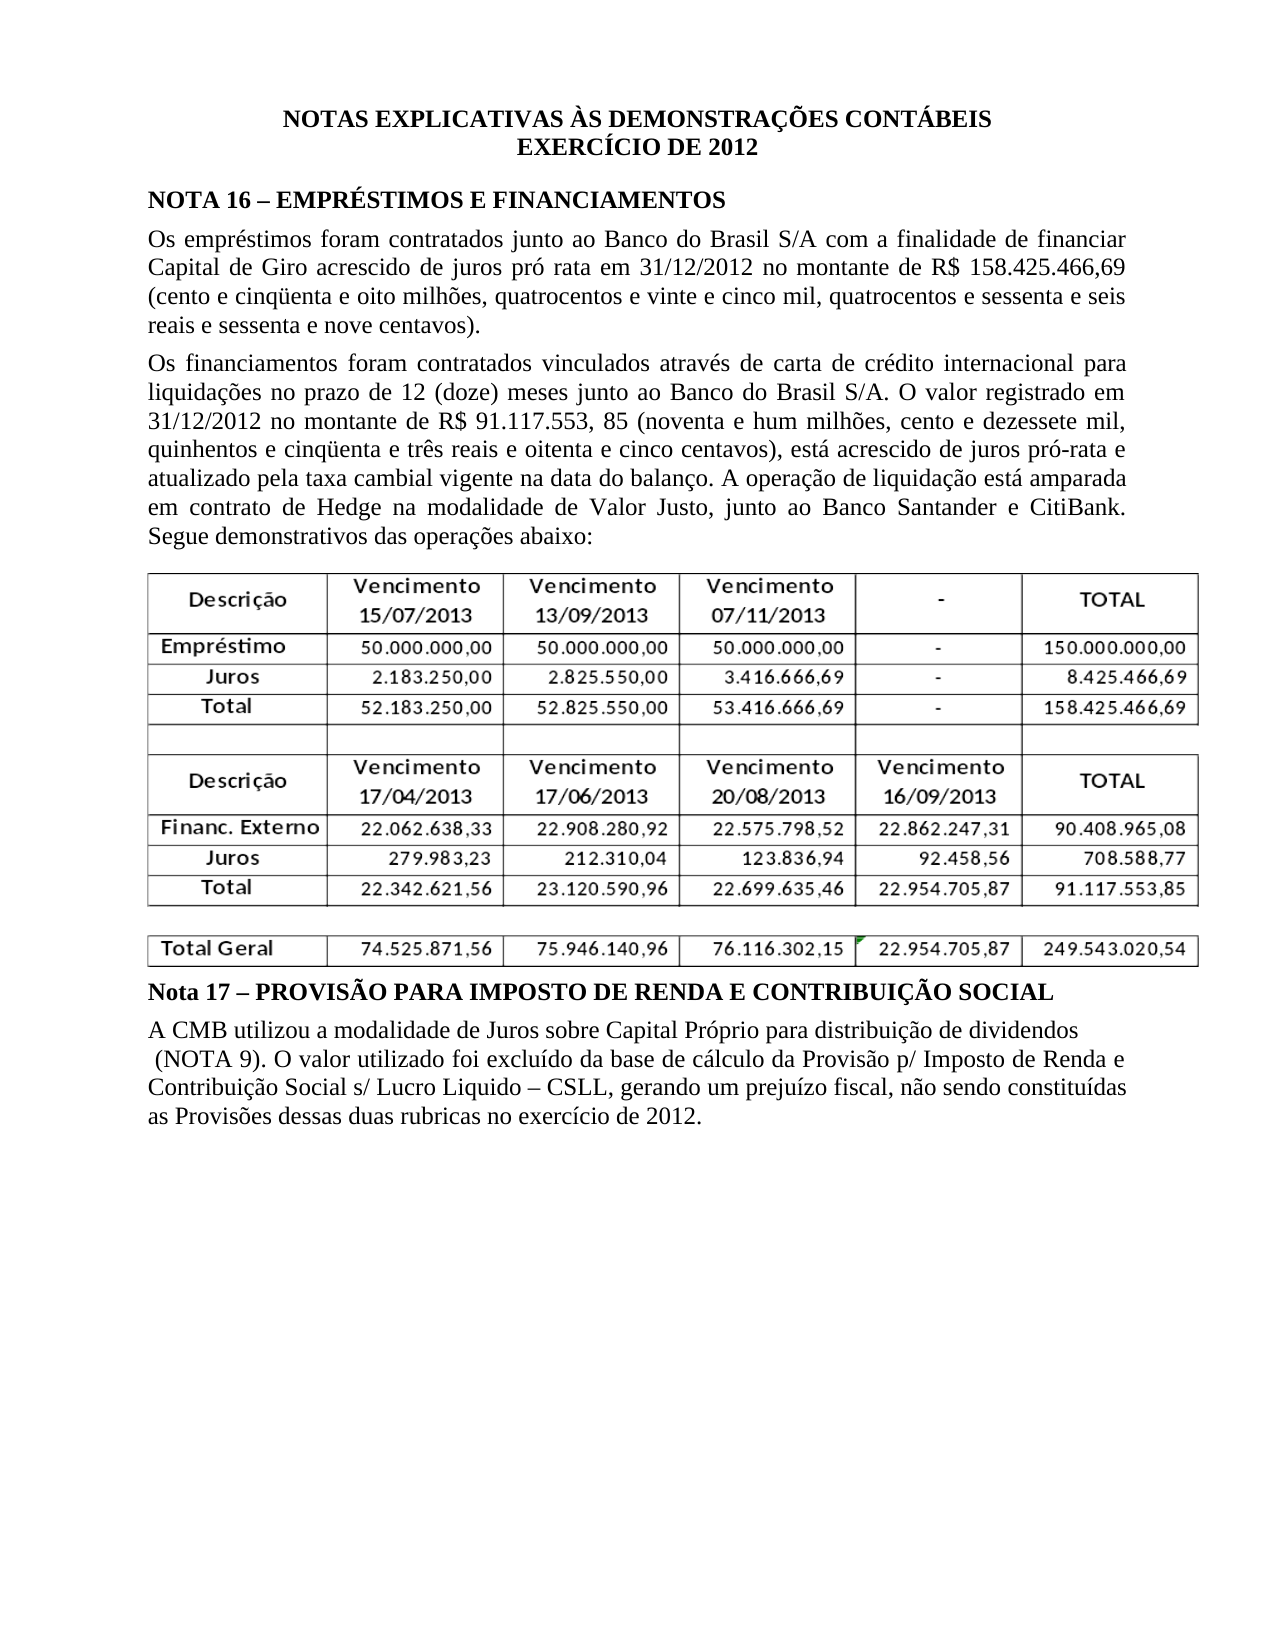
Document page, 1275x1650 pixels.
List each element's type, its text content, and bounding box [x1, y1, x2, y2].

text NOTA 16 – EMPRÉSTIMOS E FINANCIAMENTOS [148, 185, 1127, 214]
text (NOTA 9). O valor utilizado foi excluído da base de cálculo da Provisão p/ Imposto de Renda e Contribuição Social s/ Lucro Liquido – CSLL, gerando um prejuízo fiscal, não sendo constituídas as Provisões dessas duas rubricas no exercício de 2012. [148, 1044, 1127, 1130]
text Os financiamentos foram contratados vinculados através de carta de crédito internacional para liquidações no prazo de 12 (doze) meses junto ao Banco do Brasil S/A. O valor registrado em 31/12/2012 no montante de R$ 91.117.553, 85 (noventa e hum milhões, cento e dezessete mil, quinhentos e cinqüenta e três reais e oitenta e cinco centavos), está acrescido de juros pró-rata e atualizado pela taxa cambial vigente na data do balanço. A operação de liquidação está amparada em contrato de Hedge na modalidade de Valor Justo, junto ao Banco Santander e CitiBank. Segue demonstrativos das operações abaixo: [148, 348, 1127, 549]
text Nota 17 – PROVISÃO PARA IMPOSTO DE RENDA E CONTRIBUIÇÃO SOCIAL [148, 977, 1127, 1005]
text Os empréstimos foram contratados junto ao Banco do Brasil S/A com a finalidade de financiar Capital de Giro acrescido de juros pró rata em 31/12/2012 no montante de R$ 158.425.466,69 (cento e cinqüenta e oito milhões, quatrocentos e vinte e cinco mil, quatrocentos e sessenta e seis reais e sessenta e nove centavos). [148, 224, 1127, 339]
text A CMB utilizou a modalidade de Juros sobre Capital Próprio para distribuição de dividendos [148, 1015, 1127, 1044]
